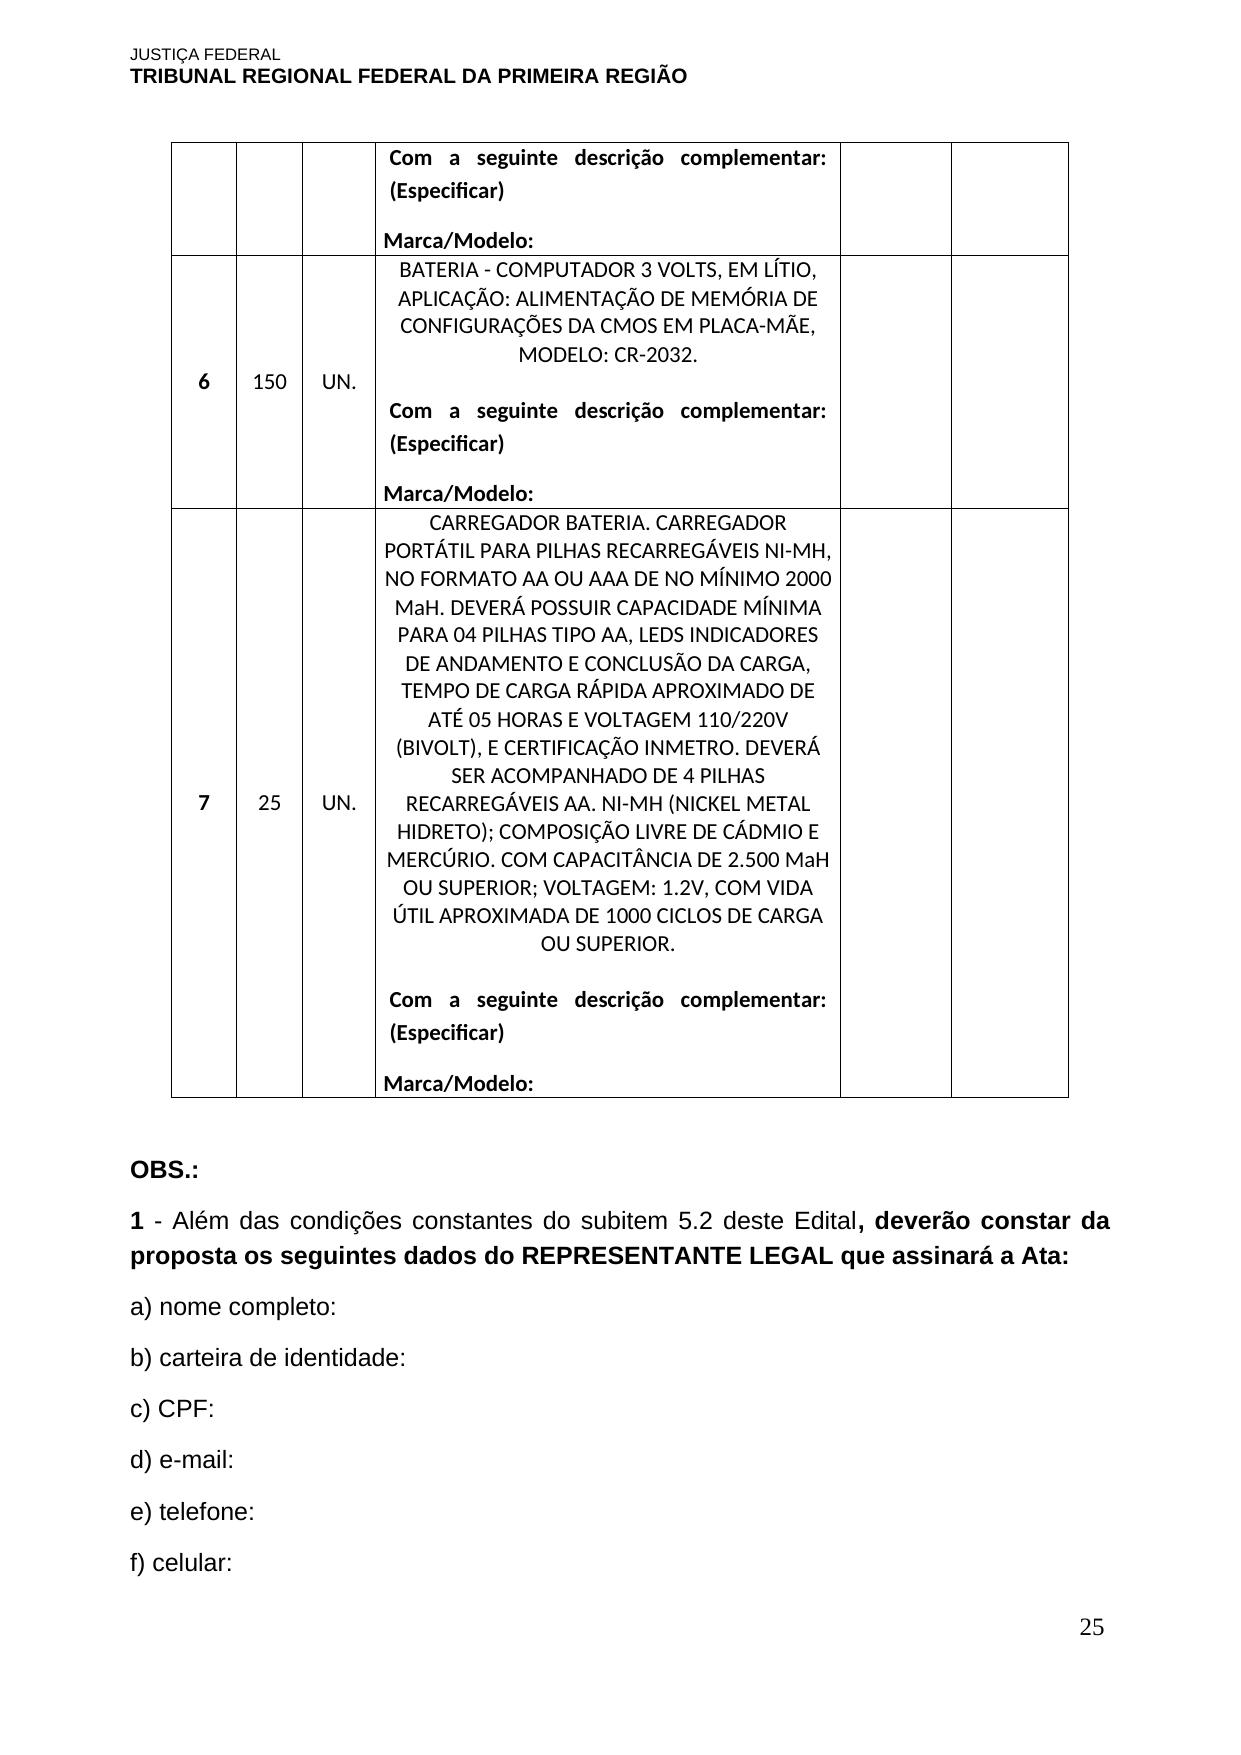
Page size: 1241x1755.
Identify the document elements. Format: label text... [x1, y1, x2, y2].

text b) carteira de identidade: [130, 1343, 1110, 1372]
table_cell UN. [303, 256, 375, 507]
table_cell [841, 509, 951, 1097]
table_cell BATERIA - COMPUTADOR 3 VOLTS, EM LÍTIO, APLICAÇÃO: ALIMENTAÇÃO DE MEMÓRIA DE CONFIGURAÇÕES DA CMOS EM PLACA-MÃE, MODELO: CR-2032. Com a seguinte descrição complementar: (Especificar) Marca/Modelo: [376, 256, 840, 507]
table_cell [237, 143, 302, 254]
text c) CPF: [130, 1394, 1110, 1423]
table_cell [841, 256, 951, 507]
text f) celular: [130, 1548, 1110, 1576]
table_cell Com a seguinte descrição complementar: (Especificar) Marca/Modelo: [376, 143, 840, 254]
text e) telefone: [130, 1497, 1110, 1525]
table_cell [303, 143, 375, 254]
text OBS.: [130, 1155, 1110, 1184]
table_cell [952, 143, 1068, 254]
table_cell 150 [237, 256, 302, 507]
table_cell [172, 143, 236, 254]
table_cell 6 [172, 256, 236, 507]
table_cell UN. [303, 509, 375, 1097]
text a) nome completo: [130, 1292, 1110, 1321]
table_cell [952, 256, 1068, 507]
table_cell 25 [237, 509, 302, 1097]
table_cell [952, 509, 1068, 1097]
text d) e-mail: [130, 1445, 1110, 1474]
text 1 - Além das condições constantes do subitem 5.2 deste Edital, deverão constar da proposta os seguintes dados do REPRESENTANTE LEGAL que assinará a Ata: [130, 1206, 1110, 1269]
table_cell [841, 143, 951, 254]
table_cell CARREGADOR BATERIA. CARREGADOR PORTÁTIL PARA PILHAS RECARREGÁVEIS NI-MH, NO FORMATO AA OU AAA DE NO MÍNIMO 2000 MaH. DEVERÁ POSSUIR CAPACIDADE MÍNIMA PARA 04 PILHAS TIPO AA, LEDS INDICADORES DE ANDAMENTO E CONCLUSÃO DA CARGA, TEMPO DE CARGA RÁPIDA APROXIMADO DE ATÉ 05 HORAS E VOLTAGEM 110/220V (BIVOLT), E CERTIFICAÇÃO INMETRO. DEVERÁ SER ACOMPANHADO DE 4 PILHAS RECARREGÁVEIS AA. NI-MH (NICKEL METAL HIDRETO); COMPOSIÇÃO LIVRE DE CÁDMIO E MERCÚRIO. COM CAPACITÂNCIA DE 2.500 MaH OU SUPERIOR; VOLTAGEM: 1.2V, COM VIDA ÚTIL APROXIMADA DE 1000 CICLOS DE CARGA OU SUPERIOR. Com a seguinte descrição complementar: (Especificar) Marca/Modelo: [376, 509, 840, 1097]
table_cell 7 [172, 509, 236, 1097]
